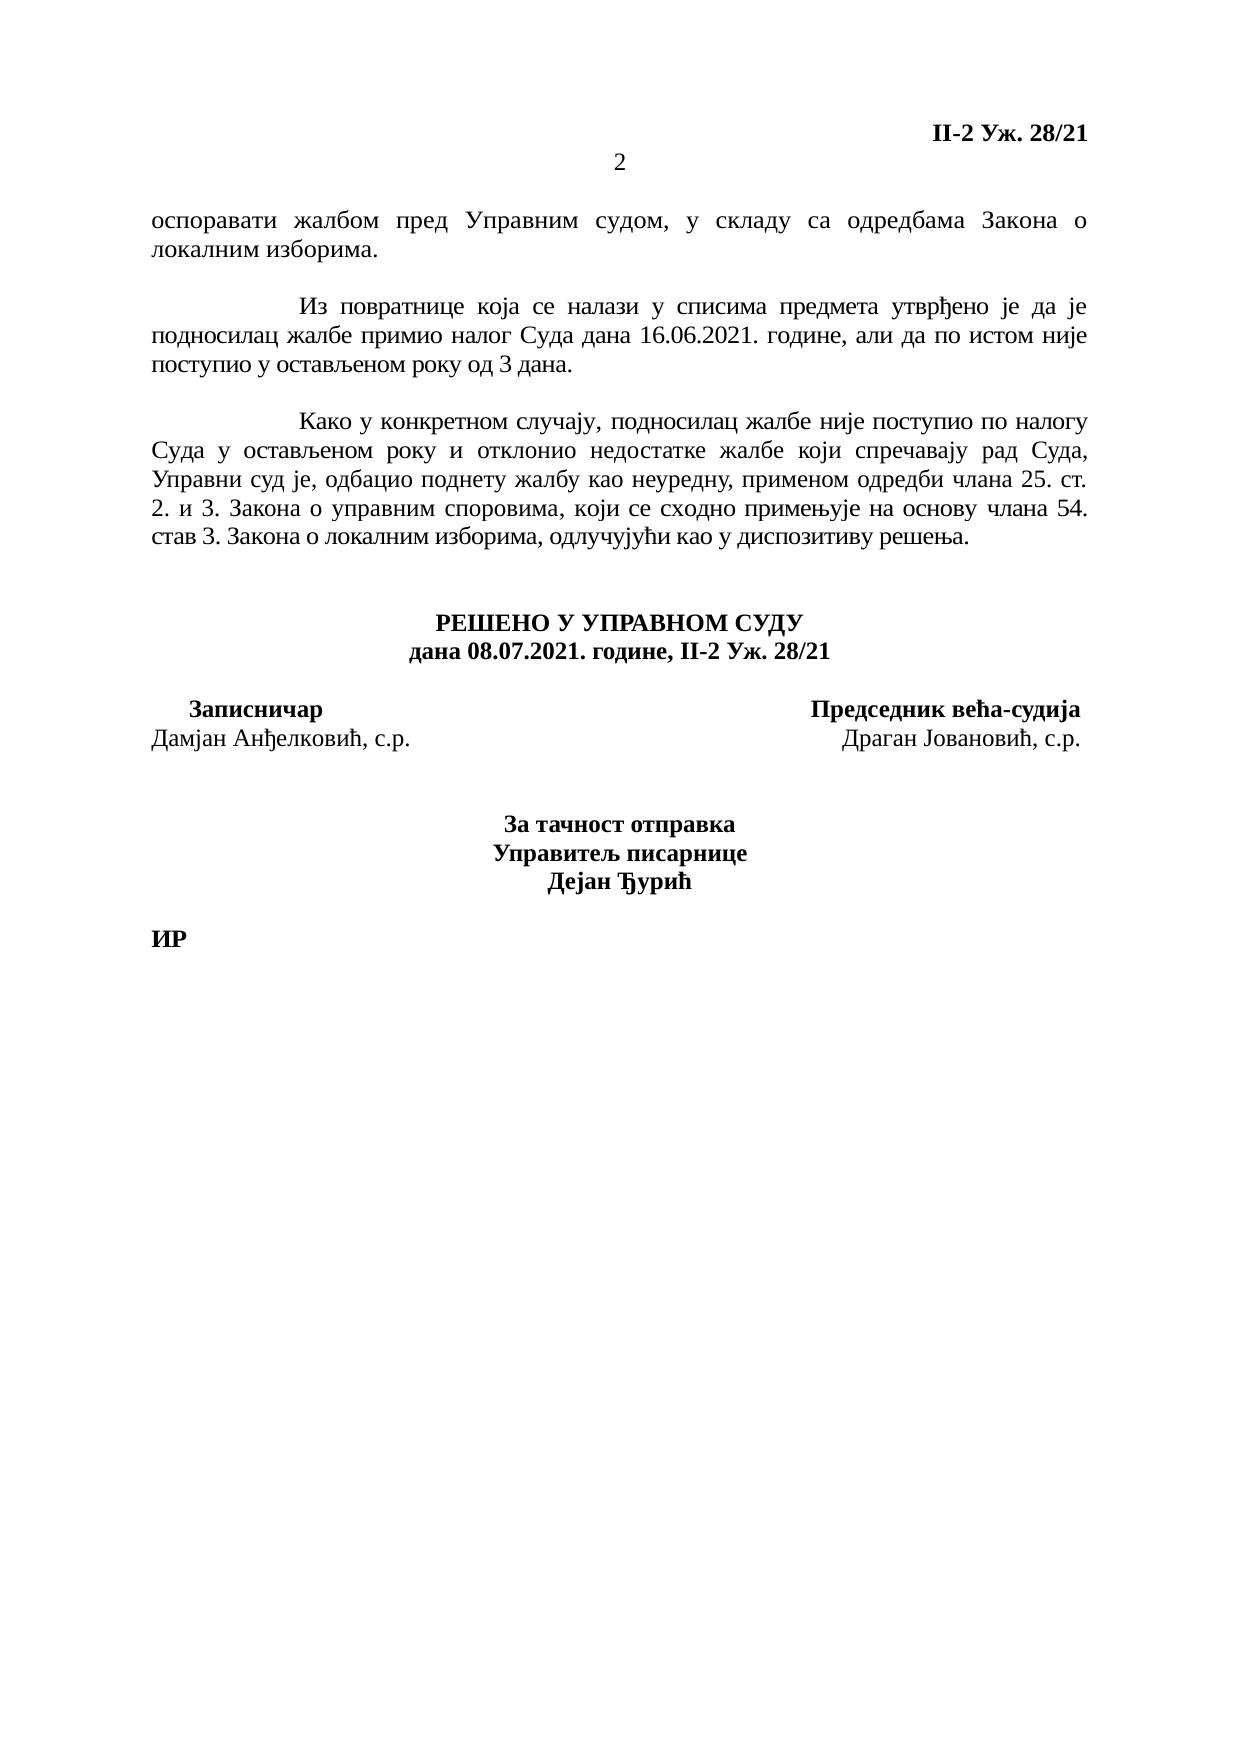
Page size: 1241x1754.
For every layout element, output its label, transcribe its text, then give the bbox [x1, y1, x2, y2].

text ИР [151, 924, 1087, 953]
text Управитељ писарнице [151, 838, 1088, 866]
text Из повратнице која се налази у списима предмета утврђено је да је подносилац жалбе примио налог Суда дана 16.06.2021. године, али да по истом није поступио у остављеном року од 3 дана. [151, 291, 1088, 378]
text Дејан Ђурић [151, 866, 1088, 895]
text дана 08.07.2021. године, II-2 Уж. 28/21 [151, 636, 1088, 665]
text оспоравати жалбом пред Управним судом, у складу са одредбама Закона о локалним изборима. [151, 205, 1088, 263]
text РЕШЕНО У УПРАВНОМ СУДУ [151, 608, 1088, 636]
text Дамјан Анђелковић, с.р. Драган Јовановић, с.р. [151, 723, 1087, 751]
text За тачност отправка [151, 809, 1088, 838]
text Записничар Председник већа-судија [151, 694, 1087, 723]
text Како у конкретном случају, подносилац жалбе није поступио по налогу Суда у остављеном року и отклонио недостатке жалбе који спречавају рад Суда, Управни суд је, одбацио поднету жалбу као неуредну, применом одредби члана 25. ст. 2. и 3. Закона о управним споровима, који се сходно примењује на основу члана 54. став 3. Закона о локалним изборима, одлучујући као у диспозитиву решења. [151, 406, 1088, 550]
